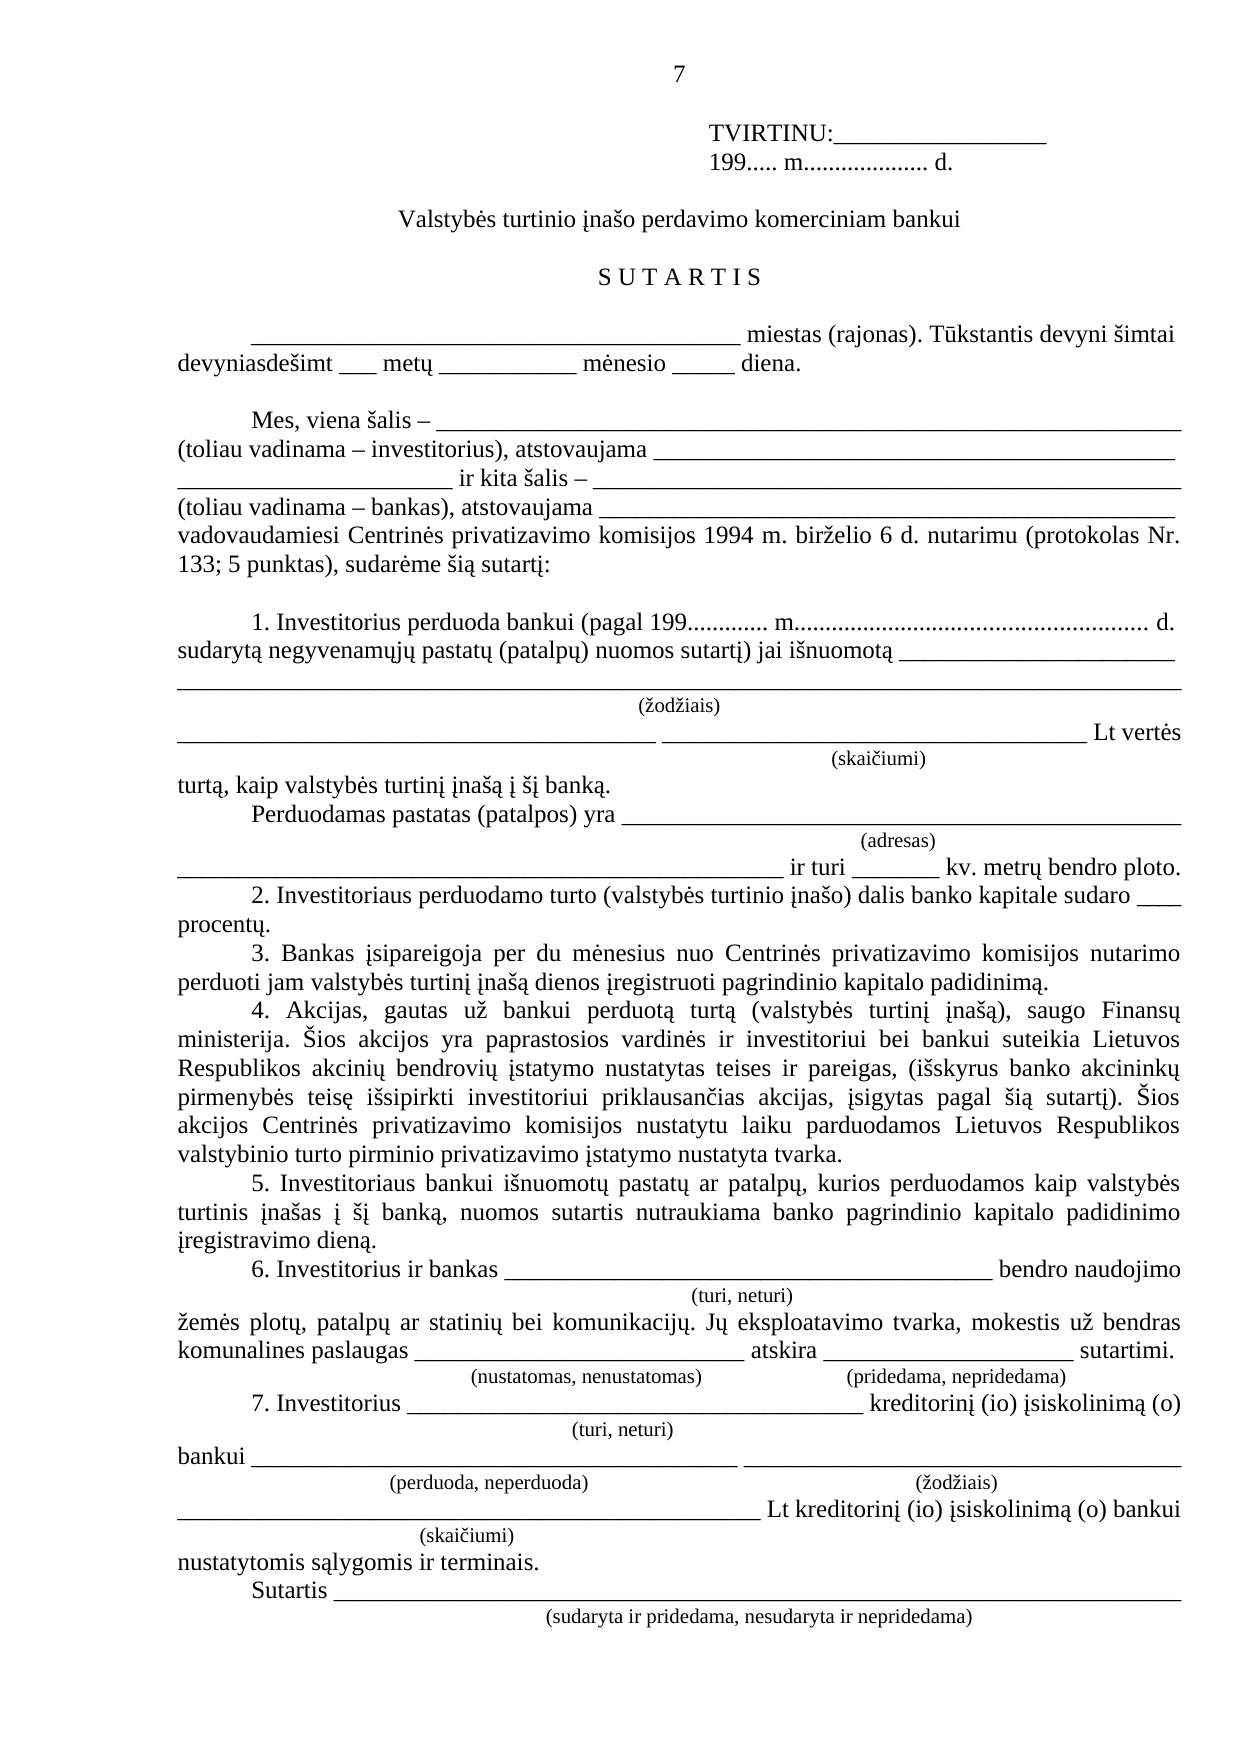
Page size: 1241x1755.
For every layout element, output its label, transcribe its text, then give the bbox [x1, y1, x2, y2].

text 2. Investitoriaus perduodamo turto (valstybės turtinio įnašo) dalis banko kapitale sudaro procentų. [177, 880, 1181, 938]
text ______________________ ir kita šalis – [177, 463, 1181, 492]
text žemės plotų, patalpų ar statinių bei komunikacijų. Jų eksploatavimo tvarka, mokestis už bendras komunalines paslaugas atskira ____________________ sutartimi. [177, 1307, 1181, 1364]
text __________________________________ Lt vertės [177, 717, 1181, 746]
text (toliau vadinama – investitorius), atstovaujama [177, 434, 1181, 463]
text vadovaudamiesi Centrinės privatizavimo komisijos 1994 m. birželio 6 d. nutarimu (protokolas Nr. 133; 5 punktas), sudarėme šią sutartį: [177, 521, 1181, 578]
text Mes, viena šalis – [177, 406, 1181, 434]
text 4. Akcijas, gautas už bankui perduotą turtą (valstybės turtinį įnašą), saugo Finansų ministerija. Šios akcijos yra paprastosios vardinės ir investitoriui bei bankui suteikia Lietuvos Respublikos akcinių bendrovių įstatymo nustatytas teises ir pareigas, (išskyrus banko akcininkų pirmenybės teisę išsipirkti investitoriui priklausančias akcijas, įsigytas pagal šią sutartį). Šios akcijos Centrinės privatizavimo komisijos nustatytu laiku parduodamos Lietuvos Respublikos valstybinio turto pirminio privatizavimo įstatymo nustatyta tvarka. [177, 995, 1181, 1168]
text (nustatomas, nenustatomas) (pridedama, nepridedama) [177, 1364, 1181, 1388]
text TVIRTINU:_________________ [177, 118, 1181, 147]
text devyniasdešimt ___ metų ___________ mėnesio _____ diena. [177, 348, 1181, 377]
text 6. Investitorius ir bankas bendro naudojimo [177, 1254, 1181, 1283]
text 199..... m.................... d. [177, 147, 1181, 176]
text Valstybės turtinio įnašo perdavimo komerciniam bankui [177, 204, 1181, 233]
text 7. Investitorius kreditorinį (io) įsiskolinimą (o) [177, 1388, 1181, 1417]
text (skaičiumi) [177, 746, 1181, 770]
text (žodžiais) [177, 693, 1181, 717]
text turtą, kaip valstybės turtinį įnašą į šį banką. [177, 770, 1181, 799]
text miestas (rajonas). Tūkstantis devyni šimtai [177, 319, 1181, 348]
text (skaičiumi) [177, 1523, 1181, 1547]
text ir turi _______ kv. metrų bendro ploto. [177, 852, 1181, 880]
text (sudaryta ir pridedama, nesudaryta ir nepridedama) [177, 1604, 1181, 1628]
text 3. Bankas įsipareigoja per du mėnesius nuo Centrinės privatizavimo komisijos nutarimo perduoti jam valstybės turtinį įnašą dienos įregistruoti pagrindinio kapitalo padidinimą. [177, 938, 1181, 995]
text 5. Investitoriaus bankui išnuomotų pastatų ar patalpų, kurios perduodamos kaip valstybės turtinis įnašas į šį banką, nuomos sutartis nutraukiama banko pagrindinio kapitalo padidinimo įregistravimo dieną. [177, 1168, 1181, 1254]
text SUTARTIS [177, 262, 1181, 291]
text (turi, neturi) [177, 1283, 1181, 1307]
text (turi, neturi) [177, 1417, 1181, 1441]
text sudarytą negyvenamųjų pastatų (patalpų) nuomos sutartį) jai išnuomotą [177, 636, 1181, 664]
text bankui ___________________________________ [177, 1441, 1181, 1470]
text Sutartis [177, 1576, 1181, 1604]
text nustatytomis sąlygomis ir terminais. [177, 1547, 1181, 1576]
text (perduoda, neperduoda) (žodžiais) [177, 1470, 1181, 1494]
text (adresas) [177, 827, 1181, 852]
text Lt kreditorinį (io) įsiskolinimą (o) bankui [177, 1494, 1181, 1523]
text 1. Investitorius perduoda bankui (pagal 199............. m d. [177, 607, 1181, 636]
text (toliau vadinama – bankas), atstovaujama [177, 492, 1181, 521]
text Perduodamas pastatas (patalpos) yra [177, 799, 1181, 827]
